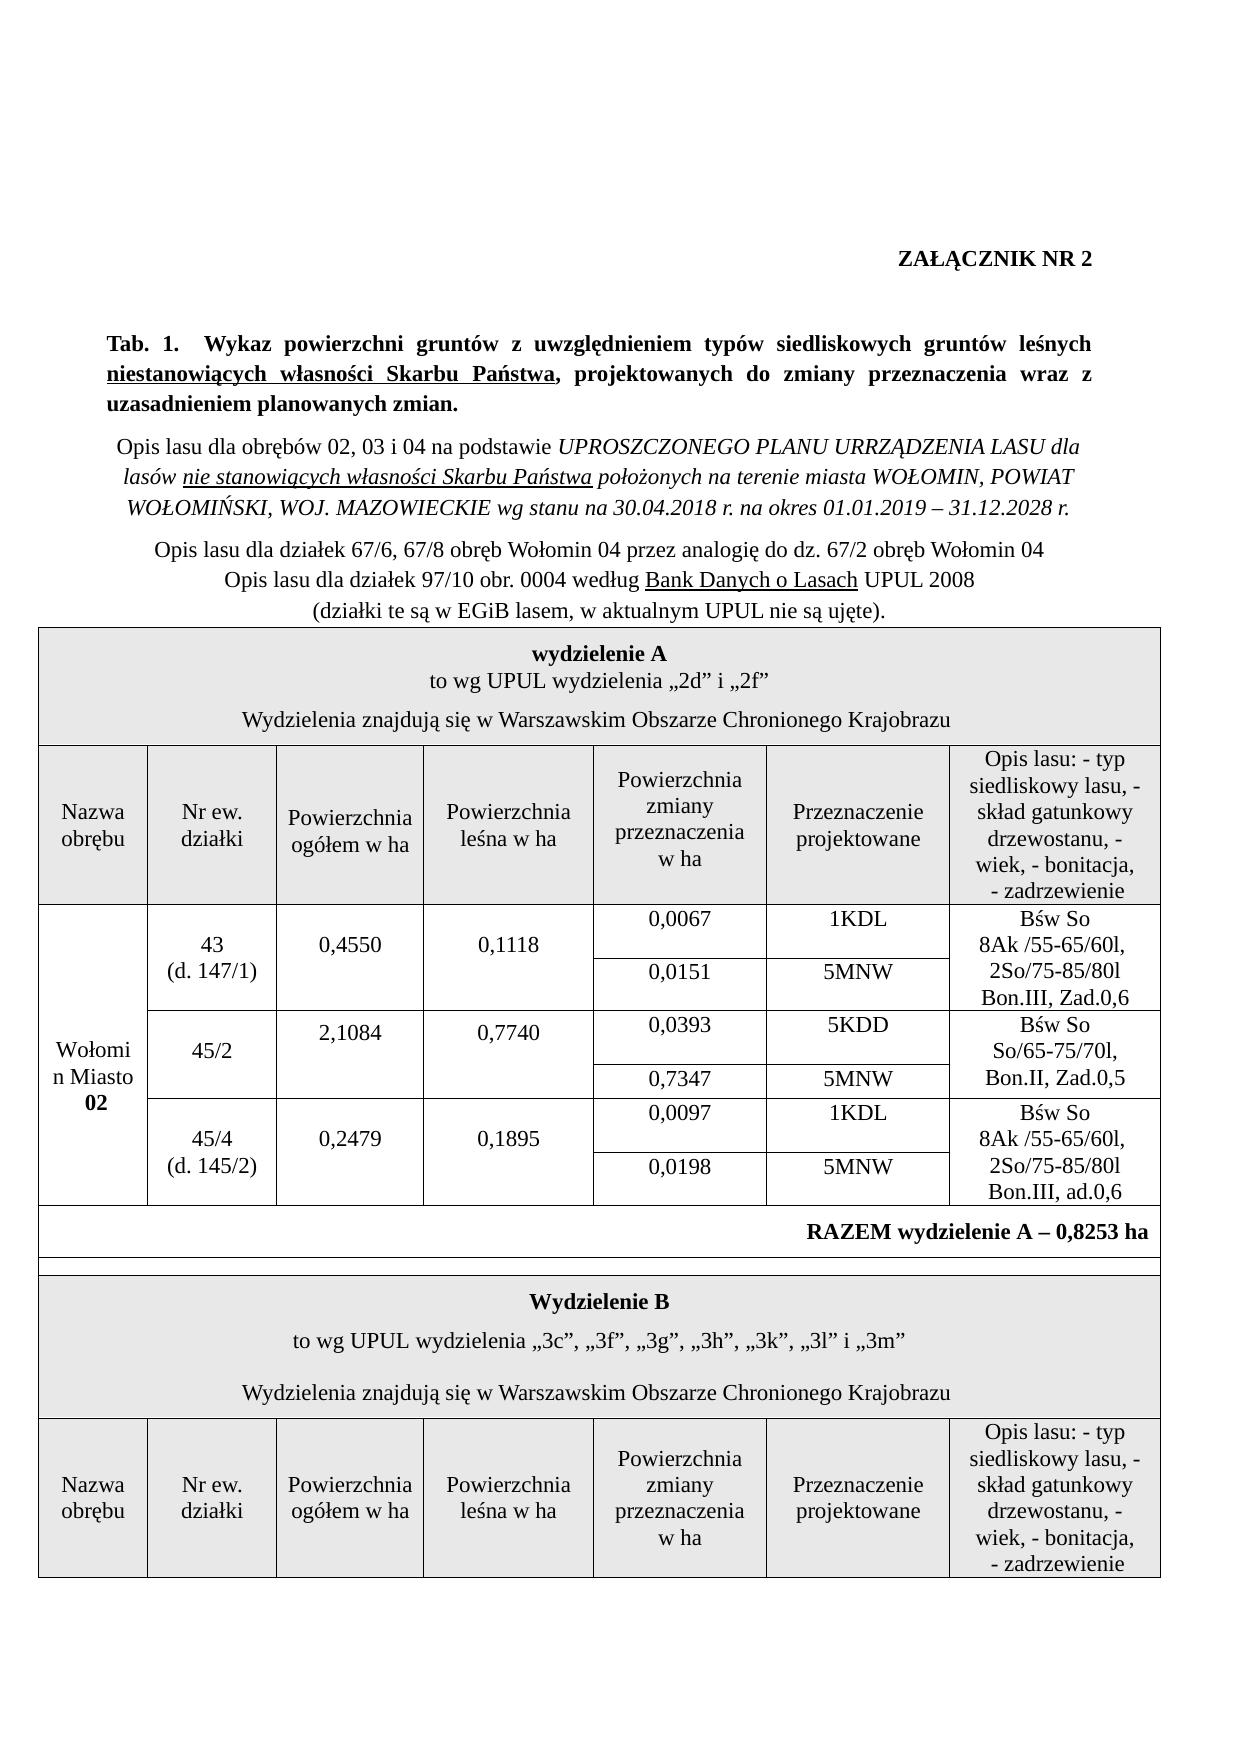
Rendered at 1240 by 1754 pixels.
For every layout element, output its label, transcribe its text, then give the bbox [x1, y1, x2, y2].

text Tab. 1. Wykaz powierzchni gruntów z uwzględnieniem typów siedliskowych gruntów leśnych niestanowiących własności Skarbu Państwa, projektowanych do zmiany przeznaczenia wraz z uzasadnieniem planowanych zmian. [106, 330, 1092, 417]
table_cell 5MNW [767, 1065, 949, 1098]
text ZAŁĄCZNIK NR 2 [106, 244, 1092, 271]
table_cell 1KDL [767, 1099, 949, 1152]
table_header wydzielenie A to wg UPUL wydzielenia „2d” i „2f” Wydzielenia znajdują się w Warszawskim Obszarze Chronionego Krajobrazu [39, 628, 1160, 744]
table_cell 0,7347 [594, 1065, 766, 1098]
table_cell 5KDD [767, 1011, 949, 1064]
table_cell Przeznaczenie projektowane [767, 1419, 949, 1577]
table_cell 0,1118 [424, 905, 593, 1010]
table_cell 0,0393 [594, 1011, 766, 1064]
table_cell Nr ew. działki [148, 746, 276, 904]
table_cell 1KDL [767, 905, 949, 957]
table_cell Powierzchnia ogółem w ha [277, 1419, 423, 1577]
table_cell Bśw So 8Ak /55-65/60l, 2So/75-85/80l Bon.III, ad.0,6 [950, 1099, 1160, 1204]
table_cell 0,2479 [277, 1099, 423, 1204]
text Opis lasu dla działek 67/6, 67/8 obręb Wołomin 04 przez analogię do dz. 67/2 obręb Wołomin 04 [106, 536, 1092, 563]
text Opis lasu dla działek 97/10 obr. 0004 według Bank Danych o Lasach UPUL 2008 (działki te są w EGiB lasem, w aktualnym UPUL nie są ujęte). [106, 566, 1092, 623]
table_cell Nr ew. działki [148, 1419, 276, 1577]
table_cell Powierzchnia leśna w ha [424, 1419, 593, 1577]
table_cell 0,4550 [277, 905, 423, 1010]
table_cell Opis lasu: - typ siedliskowy lasu, - skład gatunkowy drzewostanu, - wiek, - bonitacja, - zadrzewienie [950, 1419, 1160, 1577]
table_cell Powierzchnia zmiany przeznaczenia w ha [594, 1419, 766, 1577]
table_cell 0,0198 [594, 1153, 766, 1204]
table_cell 45/2 [148, 1011, 276, 1098]
table_cell Bśw So 8Ak /55-65/60l, 2So/75-85/80l Bon.III, Zad.0,6 [950, 905, 1160, 1010]
table_cell 45/4 (d. 145/2) [148, 1099, 276, 1204]
table_cell Powierzchnia zmiany przeznaczenia w ha [594, 746, 766, 904]
table_cell Wołomin Miasto 02 [39, 905, 147, 1204]
table_cell 5MNW [767, 1153, 949, 1204]
table_cell Nazwa obrębu [39, 746, 147, 904]
table_cell Powierzchnia ogółem w ha [277, 746, 423, 904]
table_cell Opis lasu: - typ siedliskowy lasu, - skład gatunkowy drzewostanu, - wiek, - bonitacja, - zadrzewienie [950, 746, 1160, 904]
table_cell 43 (d. 147/1) [148, 905, 276, 1010]
table_cell 2,1084 [277, 1011, 423, 1098]
table_cell 0,0097 [594, 1099, 766, 1152]
table_cell 0,1895 [424, 1099, 593, 1204]
table_cell Przeznaczenie projektowane [767, 746, 949, 904]
table_cell 5MNW [767, 959, 949, 1010]
table_cell Nazwa obrębu [39, 1419, 147, 1577]
text Opis lasu dla obrębów 02, 03 i 04 na podstawie UPROSZCZONEGO PLANU URRZĄDZENIA LASU dla lasów nie stanowiących własności Skarbu Państwa położonych na terenie miasta WOŁOMIN, POWIAT WOŁOMIŃSKI, WOJ. MAZOWIECKIE wg stanu na 30.04.2018 r. na okres 01.01.2019 – 31.12.2028 r. [106, 433, 1092, 520]
table_cell [39, 1258, 1160, 1275]
table_cell 0,0067 [594, 905, 766, 957]
table_cell RAZEM wydzielenie A – 0,8253 ha [39, 1206, 1160, 1257]
table_cell 0,0151 [594, 959, 766, 1010]
table_cell Wydzielenie B to wg UPUL wydzielenia „3c”, „3f”, „3g”, „3h”, „3k”, „3l” i „3m” Wydzielenia znajdują się w Warszawskim Obszarze Chronionego Krajobrazu [39, 1276, 1160, 1417]
table_cell 0,7740 [424, 1011, 593, 1098]
table_cell Powierzchnia leśna w ha [424, 746, 593, 904]
table_cell Bśw So So/65-75/70l, Bon.II, Zad.0,5 [950, 1011, 1160, 1098]
